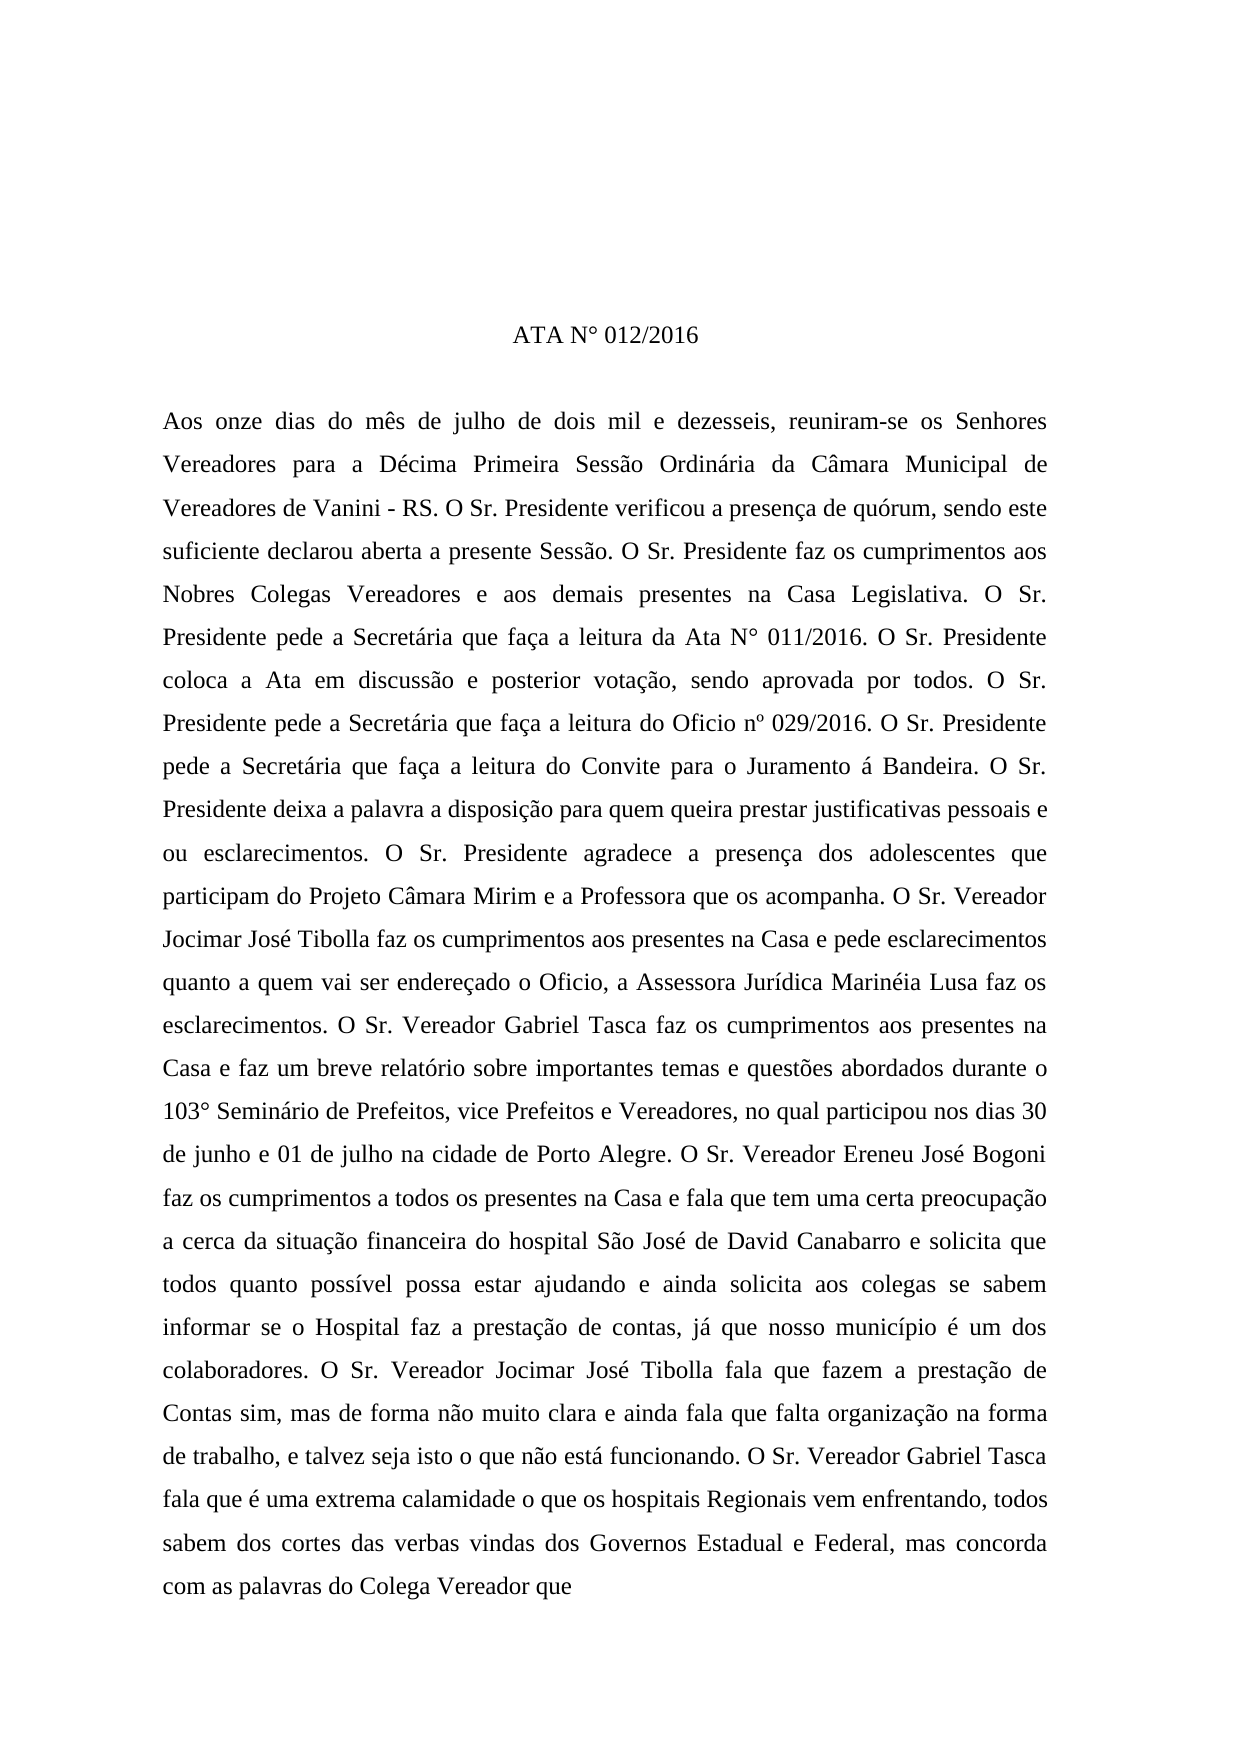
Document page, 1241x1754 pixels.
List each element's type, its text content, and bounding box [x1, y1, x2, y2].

text ATA N° 012/2016 [162, 320, 1048, 349]
text Aos onze dias do mês de julho de dois mil e dezesseis, reuniram-se os Senhores Vereadores para a Décima Primeira Sessão Ordinária da Câmara Municipal de Vereadores de Vanini - RS. O Sr. Presidente verificou a presença de quórum, sendo este suficiente declarou aberta a presente Sessão. O Sr. Presidente faz os cumprimentos aos Nobres Colegas Vereadores e aos demais presentes na Casa Legislativa. O Sr. Presidente pede a Secretária que faça a leitura da Ata N° 011/2016. O Sr. Presidente coloca a Ata em discussão e posterior votação, sendo aprovada por todos. O Sr. Presidente pede a Secretária que faça a leitura do Oficio nº 029/2016. O Sr. Presidente pede a Secretária que faça a leitura do Convite para o Juramento á Bandeira. O Sr. Presidente deixa a palavra a disposição para quem queira prestar justificativas pessoais e ou esclarecimentos. O Sr. Presidente agradece a presença dos adolescentes que participam do Projeto Câmara Mirim e a Professora que os acompanha. O Sr. Vereador Jocimar José Tibolla faz os cumprimentos aos presentes na Casa e pede esclarecimentos quanto a quem vai ser endereçado o Oficio, a Assessora Jurídica Marinéia Lusa faz os esclarecimentos. O Sr. Vereador Gabriel Tasca faz os cumprimentos aos presentes na Casa e faz um breve relatório sobre importantes temas e questões abordados durante o 103° Seminário de Prefeitos, vice Prefeitos e Vereadores, no qual participou nos dias 30 de junho e 01 de julho na cidade de Porto Alegre. O Sr. Vereador Ereneu José Bogoni faz os cumprimentos a todos os presentes na Casa e fala que tem uma certa preocupação a cerca da situação financeira do hospital São José de David Canabarro e solicita que todos quanto possível possa estar ajudando e ainda solicita aos colegas se sabem informar se o Hospital faz a prestação de contas, já que nosso município é um dos colaboradores. O Sr. Vereador Jocimar José Tibolla fala que fazem a prestação de Contas sim, mas de forma não muito clara e ainda fala que falta organização na forma de trabalho, e talvez seja isto o que não está funcionando. O Sr. Vereador Gabriel Tasca fala que é uma extrema calamidade o que os hospitais Regionais vem enfrentando, todos sabem dos cortes das verbas vindas dos Governos Estadual e Federal, mas concorda com as palavras do Colega Vereador que [162, 406, 1048, 1599]
